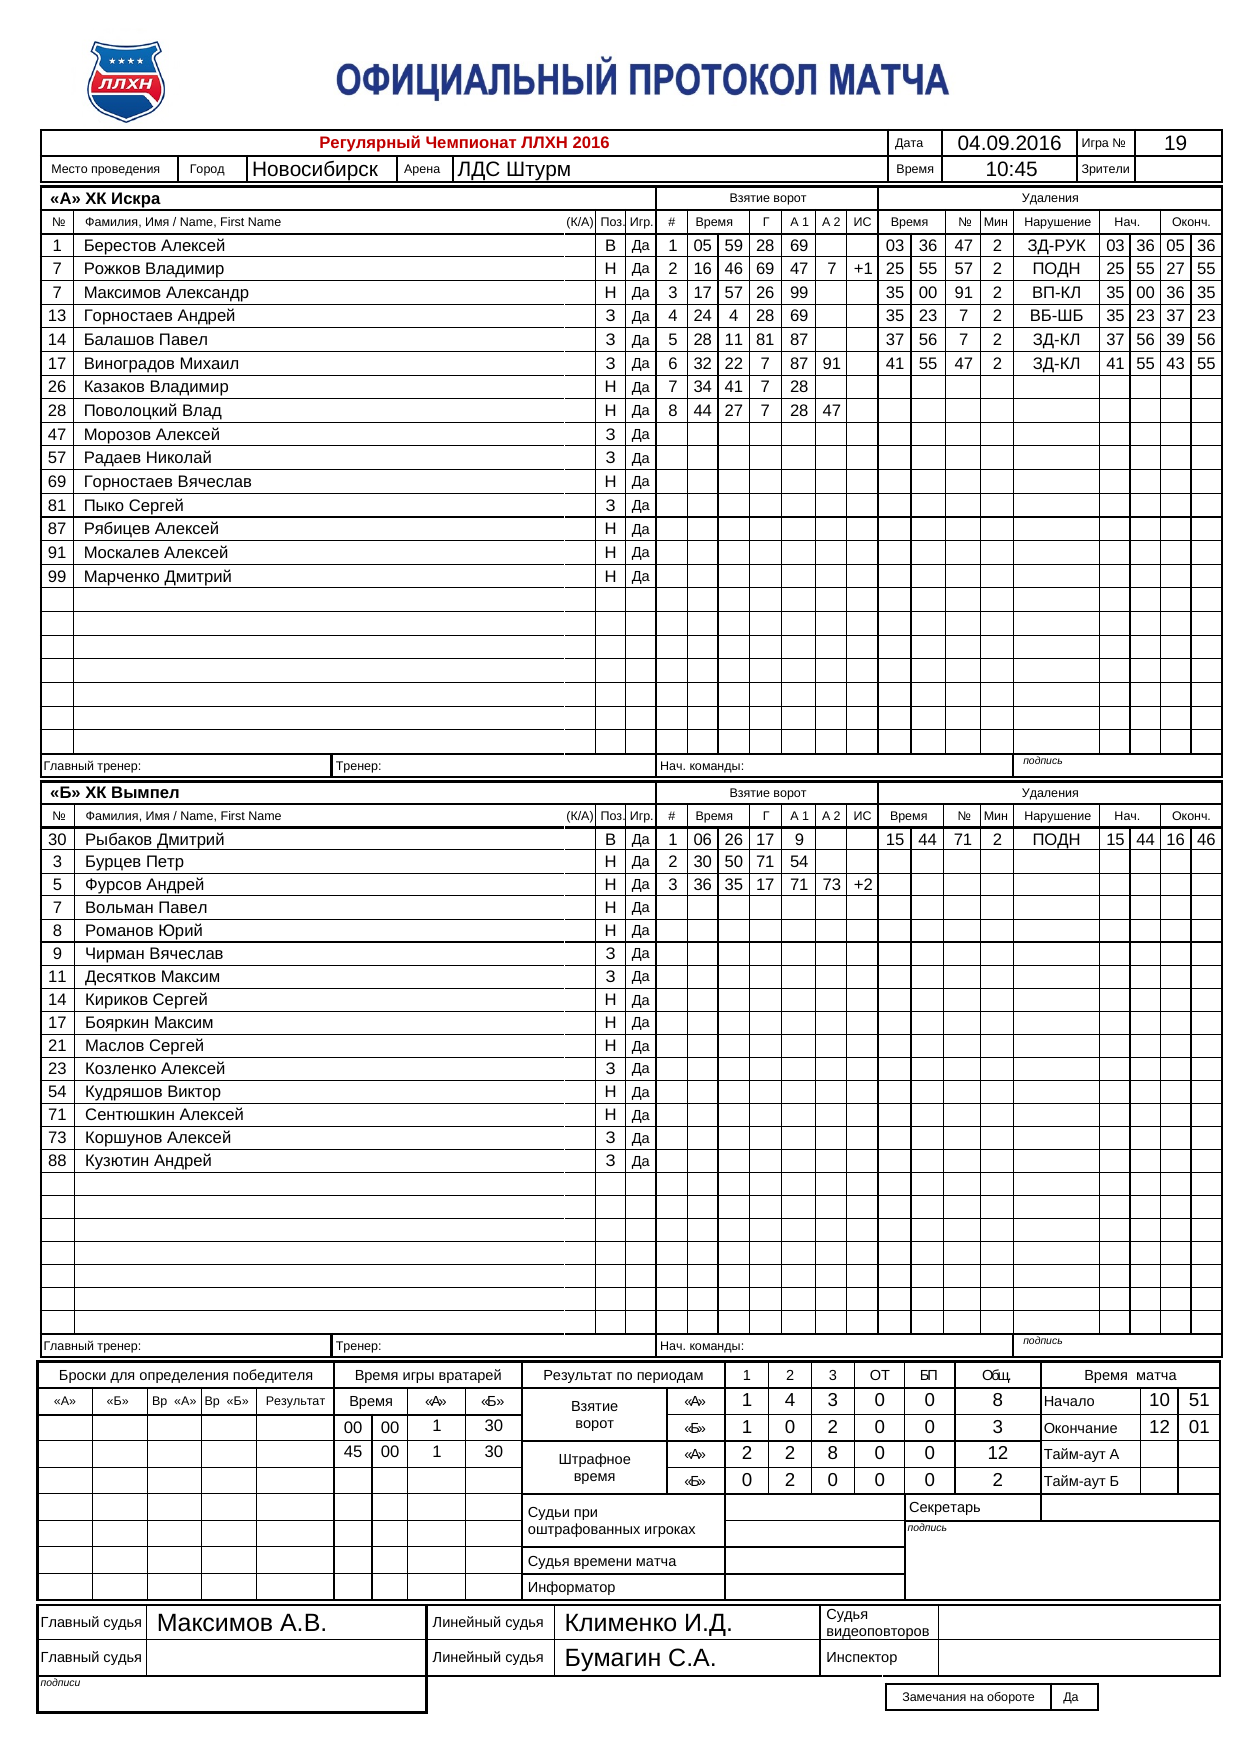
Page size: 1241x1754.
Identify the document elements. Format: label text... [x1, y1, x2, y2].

table_cell 55 [1192, 352, 1221, 374]
table_cell [1192, 1104, 1221, 1126]
table_cell Рыбаков Дмитрий [75, 829, 564, 849]
table_cell Чирман Вячеслав [75, 943, 564, 964]
table_cell [1192, 588, 1221, 611]
table_cell [1100, 683, 1129, 706]
table_cell [1014, 1035, 1099, 1057]
table_header Замечания на обороте [887, 1685, 1050, 1709]
table_cell [565, 328, 595, 351]
table_cell ПОДН [1014, 829, 1099, 849]
table_cell Поз. [596, 211, 625, 233]
table_cell [879, 1173, 910, 1195]
table_cell [1192, 1127, 1221, 1149]
table_cell [1192, 659, 1221, 682]
table_cell [726, 1495, 904, 1520]
table_cell Н [596, 376, 625, 398]
table_cell [408, 1468, 465, 1493]
table_cell 81 [42, 494, 73, 516]
table_cell Да [626, 989, 655, 1011]
table_cell [1161, 423, 1190, 445]
table_cell [719, 896, 749, 918]
table_cell [1161, 1265, 1190, 1287]
table_cell Время [335, 1389, 407, 1413]
table_cell [1161, 612, 1190, 634]
table_cell (К/А) [565, 805, 595, 826]
table_cell [912, 1058, 943, 1079]
table_cell [946, 494, 980, 516]
table_cell [719, 943, 749, 964]
table_cell 2 [956, 1468, 1040, 1493]
table_cell [879, 1081, 910, 1103]
table_cell [39, 1574, 92, 1599]
table_cell [1131, 1104, 1160, 1126]
table_cell [912, 376, 945, 398]
table_cell [596, 730, 625, 753]
table_cell 03 [1100, 235, 1129, 256]
table_cell Время [879, 211, 945, 233]
table_cell Да [626, 1012, 655, 1033]
table_cell [1192, 943, 1221, 964]
table_cell 21 [42, 1035, 74, 1057]
table_cell 25 [1100, 257, 1129, 280]
table_cell [1014, 1196, 1099, 1218]
table_cell Н [596, 920, 625, 941]
table_cell [981, 730, 1013, 753]
table_cell [719, 1081, 749, 1103]
table_cell # [657, 805, 687, 826]
table_cell [1161, 470, 1190, 493]
table_cell [657, 1104, 687, 1126]
table_cell [688, 494, 717, 516]
table_cell [816, 920, 846, 941]
table_cell [726, 1548, 904, 1573]
table_cell Н [596, 1035, 625, 1057]
table_cell Горностаев Андрей [74, 305, 564, 327]
table_cell [688, 1035, 717, 1057]
table_cell 17 [688, 281, 717, 303]
table_cell [1014, 920, 1099, 941]
table_cell [657, 588, 687, 611]
table_cell Бумагин С.А. [555, 1640, 819, 1675]
table_cell 14 [42, 989, 74, 1011]
table_cell [816, 636, 846, 658]
table_cell Зрители [1078, 157, 1134, 181]
table_cell [39, 1441, 92, 1467]
table_cell 0 [855, 1468, 904, 1493]
table_cell [565, 612, 595, 634]
table_cell [1192, 1288, 1221, 1310]
table_cell 69 [42, 470, 73, 493]
table_cell [879, 612, 910, 634]
table_cell 2 [769, 1468, 811, 1493]
table_cell [1161, 518, 1190, 540]
table_cell 28 [782, 376, 815, 398]
table_cell [944, 1058, 980, 1079]
table_cell [816, 235, 846, 256]
table_cell [1161, 1219, 1190, 1241]
table_cell [944, 1150, 980, 1172]
table_cell Мин [981, 805, 1013, 826]
table_cell [1179, 1468, 1219, 1493]
table_cell 9 [42, 943, 74, 964]
table_cell [719, 730, 749, 753]
table_cell З [596, 1150, 625, 1172]
table_cell [981, 966, 1013, 987]
table_cell [1131, 1288, 1160, 1310]
table_cell 15 [879, 829, 910, 849]
table_cell [1100, 565, 1129, 587]
table_cell Рябицев Алексей [74, 518, 564, 540]
table_cell 87 [42, 518, 73, 540]
table_cell [847, 281, 877, 303]
table_cell 73 [816, 874, 846, 895]
table_cell 54 [42, 1081, 74, 1103]
table_cell 91 [42, 541, 73, 564]
table_cell [626, 588, 655, 611]
table_cell 28 [42, 399, 73, 422]
table_cell [946, 707, 980, 729]
table_cell [1161, 1311, 1190, 1333]
table_cell [93, 1416, 147, 1440]
table_cell [565, 730, 595, 753]
table_cell [657, 683, 687, 706]
table_cell [944, 1196, 980, 1218]
table_cell [596, 1311, 625, 1333]
table_cell [912, 1311, 943, 1333]
table_cell [946, 612, 980, 634]
table_cell [879, 1058, 910, 1079]
table_cell [1161, 588, 1190, 611]
table_cell Кудряшов Виктор [75, 1081, 564, 1103]
table_cell 05 [1161, 235, 1190, 256]
table_cell [912, 896, 943, 918]
table_cell [1014, 1081, 1099, 1103]
table_cell [879, 399, 910, 422]
table_cell Н [596, 281, 625, 303]
table_cell [1192, 1035, 1221, 1057]
table_cell Да [626, 257, 655, 280]
table_cell [1161, 399, 1190, 422]
table_cell 23 [42, 1058, 74, 1079]
table_cell [688, 636, 717, 658]
table_cell ВП-КЛ [1014, 281, 1099, 303]
table_cell 1 [657, 235, 687, 256]
table_cell [657, 1219, 687, 1241]
table_cell Тренер: [333, 755, 655, 776]
table_cell 7 [946, 305, 980, 327]
table_cell [626, 1173, 655, 1195]
table_cell 28 [750, 235, 781, 256]
table_cell [688, 446, 717, 469]
table_cell [657, 1242, 687, 1264]
table_cell [657, 730, 687, 753]
table_cell Линейный судья [428, 1640, 554, 1675]
table_cell [596, 1265, 625, 1287]
table_cell 47 [816, 399, 846, 422]
table_cell [93, 1547, 147, 1573]
table_cell [816, 423, 846, 445]
table_cell 1 [408, 1416, 465, 1440]
table_cell 7 [42, 896, 74, 918]
table_cell [1131, 636, 1160, 658]
table_cell [719, 588, 749, 611]
table_cell [847, 328, 877, 351]
table_cell [782, 494, 815, 516]
table_cell [847, 1265, 877, 1287]
table_cell А 1 [782, 805, 815, 826]
table_header 19 [1136, 131, 1221, 155]
table_header 2 [769, 1363, 811, 1387]
table_cell З [596, 423, 625, 445]
table_cell [750, 1196, 781, 1218]
table_cell [1100, 989, 1129, 1011]
table_cell Н [596, 1104, 625, 1126]
table_cell Главный тренер: [42, 755, 330, 776]
table_cell [202, 1441, 256, 1467]
table_cell [657, 612, 687, 634]
table_cell [1192, 565, 1221, 587]
table_cell [782, 966, 815, 987]
table_cell [847, 829, 877, 849]
table_cell Да [626, 352, 655, 374]
table_cell Да [626, 565, 655, 587]
table_header Да [1052, 1685, 1097, 1709]
table_cell [1014, 1219, 1099, 1241]
table_cell подпись [906, 1522, 1219, 1599]
table_cell [466, 1574, 521, 1599]
table_cell Да [626, 518, 655, 540]
table_cell [202, 1574, 256, 1599]
table_cell [981, 683, 1013, 706]
table_cell [466, 1468, 521, 1493]
table_cell Тайм-аут А [1042, 1441, 1140, 1467]
table_cell [944, 1311, 980, 1333]
table_cell [657, 1196, 687, 1218]
table_cell [1131, 588, 1160, 611]
table_cell [688, 989, 717, 1011]
table_cell Берестов Алексей [74, 235, 564, 256]
table_cell 27 [1161, 257, 1190, 280]
table_cell [596, 1219, 625, 1241]
table_cell 1 [726, 1415, 768, 1440]
table_cell [750, 966, 781, 987]
table_cell [1192, 896, 1221, 918]
table_cell [912, 1127, 943, 1149]
table_cell [782, 1265, 815, 1287]
table_cell № [944, 805, 980, 826]
table_cell [565, 1150, 595, 1172]
table_cell [912, 989, 943, 1011]
table_cell [879, 989, 910, 1011]
table_cell З [596, 352, 625, 374]
table_cell [565, 235, 595, 256]
table_cell [847, 352, 877, 374]
table_cell [1131, 446, 1160, 469]
table_cell 2 [981, 305, 1013, 327]
table_cell [1014, 707, 1099, 729]
table_cell [847, 1012, 877, 1033]
table_cell [565, 1058, 595, 1079]
table_cell [657, 989, 687, 1011]
table_cell [1161, 943, 1190, 964]
table_cell 32 [688, 352, 717, 374]
table_cell [1192, 1196, 1221, 1218]
table_cell [782, 707, 815, 729]
table_cell Н [596, 989, 625, 1011]
table_cell 26 [719, 829, 749, 849]
table_cell 56 [912, 328, 945, 351]
table_cell [148, 1441, 201, 1467]
table_cell В [596, 829, 625, 849]
table_cell [750, 989, 781, 1011]
table_cell [944, 1173, 980, 1195]
table_cell [1192, 920, 1221, 941]
table_cell [750, 730, 781, 753]
table_cell [946, 636, 980, 658]
table_cell [879, 850, 910, 872]
table_cell 35 [879, 305, 910, 327]
table_cell [657, 920, 687, 941]
table_cell В [596, 235, 625, 256]
table_cell [879, 1242, 910, 1264]
table_cell [1100, 1219, 1129, 1241]
table_cell [93, 1494, 147, 1520]
table_cell [719, 707, 749, 729]
table_cell [74, 612, 564, 634]
table_cell 10 [1141, 1389, 1177, 1413]
table_cell [657, 494, 687, 516]
table_cell [981, 541, 1013, 564]
table_cell [688, 707, 717, 729]
table_cell [750, 659, 781, 682]
table_cell 37 [879, 328, 910, 351]
table_cell [1014, 423, 1099, 445]
table_cell [912, 423, 945, 445]
table_cell 3 [42, 850, 74, 872]
table_cell [816, 829, 846, 849]
table_header Регулярный Чемпионат ЛЛХН 2016 [42, 131, 887, 155]
table_cell [847, 1081, 877, 1103]
table_cell [946, 399, 980, 422]
table_cell [1192, 1150, 1221, 1172]
table_cell [981, 707, 1013, 729]
table_cell [42, 1173, 74, 1195]
table_cell [1100, 920, 1129, 941]
table_cell [981, 446, 1013, 469]
table_cell [626, 1311, 655, 1333]
table_cell [565, 494, 595, 516]
table_cell [1100, 518, 1129, 540]
table_header «Б» ХК Вымпел [42, 783, 655, 803]
table_cell [981, 423, 1013, 445]
table_cell # [657, 211, 687, 233]
table_cell [1100, 1104, 1129, 1126]
table_cell [688, 588, 717, 611]
table_cell [1161, 1127, 1190, 1149]
table_cell [944, 1012, 980, 1033]
table_cell [816, 1104, 846, 1126]
table_cell [879, 943, 910, 964]
table_cell [912, 636, 945, 658]
table_cell [1161, 1173, 1190, 1195]
table_cell [1192, 636, 1221, 658]
table_cell [1014, 1173, 1099, 1195]
table_cell З [596, 328, 625, 351]
table_cell 8 [657, 399, 687, 422]
table_cell 37 [1161, 305, 1190, 327]
table_cell [1100, 1058, 1129, 1079]
table_cell Максимов А.В. [147, 1606, 425, 1639]
table_cell [981, 659, 1013, 682]
table_cell [74, 683, 564, 706]
table_cell Да [626, 470, 655, 493]
table_cell [148, 1494, 201, 1520]
table_cell [912, 565, 945, 587]
table_cell [1014, 376, 1099, 398]
table_cell [75, 1265, 564, 1287]
table_cell [912, 541, 945, 564]
table_cell [565, 1288, 595, 1310]
table_cell [719, 1104, 749, 1126]
table_cell 7 [750, 352, 781, 374]
table_cell [1014, 541, 1099, 564]
table_cell 99 [42, 565, 73, 587]
table_cell [75, 1219, 564, 1241]
table_cell 8 [956, 1389, 1040, 1413]
table_cell [1014, 1265, 1099, 1287]
table_cell [565, 1196, 595, 1218]
table_header Удаления [879, 783, 1221, 803]
table_cell 41 [719, 376, 749, 398]
table_cell 55 [912, 352, 945, 374]
table_cell [719, 470, 749, 493]
table_cell 03 [879, 235, 910, 256]
table_cell Да [626, 541, 655, 564]
table_cell [74, 707, 564, 729]
table_cell 69 [782, 305, 815, 327]
table_cell [879, 376, 910, 398]
table_cell 36 [912, 235, 945, 256]
table_cell 1 [726, 1389, 768, 1413]
table_cell [688, 1265, 717, 1287]
table_cell [1161, 659, 1190, 682]
table_cell [565, 1035, 595, 1057]
table_cell [626, 659, 655, 682]
table_cell Окончание [1042, 1415, 1140, 1440]
table_cell 59 [719, 235, 749, 256]
table_cell Казаков Владимир [74, 376, 564, 398]
table_cell Нач. команды: [657, 755, 1012, 776]
table_cell [944, 1288, 980, 1310]
table_cell [879, 1196, 910, 1218]
table_cell [565, 683, 595, 706]
table_cell [750, 541, 781, 564]
table_cell Да [626, 1035, 655, 1057]
table_cell № [42, 805, 74, 826]
table_cell [408, 1574, 465, 1599]
table_cell З [596, 1127, 625, 1149]
table_cell [1014, 518, 1099, 540]
table_cell 51 [1179, 1389, 1219, 1413]
table_cell 57 [946, 257, 980, 280]
table_cell [912, 1012, 943, 1033]
table_cell 91 [816, 352, 846, 374]
table_cell [1192, 1265, 1221, 1287]
table_cell Вр «А» [148, 1389, 201, 1413]
table_cell [981, 989, 1013, 1011]
table_cell [1014, 989, 1099, 1011]
table_cell [946, 659, 980, 682]
table_cell 28 [782, 399, 815, 422]
table_cell [688, 1219, 717, 1241]
table_cell [912, 1150, 943, 1172]
table_cell [1014, 1104, 1099, 1126]
table_cell [912, 920, 943, 941]
table_cell [981, 1081, 1013, 1103]
table_cell [847, 423, 877, 445]
table_cell [565, 423, 595, 445]
table_cell [847, 518, 877, 540]
table_cell 45 [335, 1441, 371, 1467]
table_cell [626, 730, 655, 753]
table_cell [782, 1196, 815, 1218]
table_cell [879, 1288, 910, 1310]
table_cell [1192, 707, 1221, 729]
table_cell [147, 1640, 425, 1675]
table_cell Да [626, 850, 655, 872]
table_cell [1100, 850, 1129, 872]
table_cell [39, 1494, 92, 1520]
table_cell [335, 1521, 371, 1546]
table_cell [1131, 707, 1160, 729]
table_cell 2 [657, 850, 687, 872]
table_cell [565, 707, 595, 729]
table_cell [565, 470, 595, 493]
table_cell [1161, 446, 1190, 469]
table_cell [93, 1574, 147, 1599]
table_cell [1100, 966, 1129, 987]
table_cell [782, 1081, 815, 1103]
table_cell 47 [42, 423, 73, 445]
table_cell 30 [466, 1441, 521, 1467]
table_cell [1131, 565, 1160, 587]
table_cell [750, 494, 781, 516]
table_cell [883, 1677, 1220, 1681]
table_cell [816, 730, 846, 753]
table_cell [565, 874, 595, 895]
table_cell [626, 1288, 655, 1310]
table_cell Да [626, 235, 655, 256]
table_cell [939, 1606, 1219, 1639]
table_cell [688, 423, 717, 445]
table_cell [912, 1219, 943, 1241]
table_cell [816, 1058, 846, 1079]
table_cell [202, 1468, 256, 1493]
table_cell ИС [847, 805, 877, 826]
table_cell [719, 1288, 749, 1310]
table_cell [1131, 730, 1160, 753]
table_cell Время [889, 157, 941, 181]
table_cell 05 [688, 235, 717, 256]
table_cell [626, 1219, 655, 1241]
table_cell [981, 1173, 1013, 1195]
table_cell [719, 683, 749, 706]
table_cell [1131, 1127, 1160, 1149]
table_cell [981, 920, 1013, 941]
table_cell [565, 257, 595, 280]
table_cell [688, 659, 717, 682]
table_cell Фурсов Андрей [75, 874, 564, 895]
table_cell [944, 966, 980, 987]
table_cell [912, 1035, 943, 1057]
table_cell [912, 1081, 943, 1103]
table_cell [1192, 518, 1221, 540]
table_cell [981, 1150, 1013, 1172]
table_header Дата [889, 131, 941, 155]
table_cell 13 [42, 305, 73, 327]
table_cell [1100, 612, 1129, 634]
table_cell Г [750, 805, 781, 826]
table_cell 71 [944, 829, 980, 849]
table_cell [688, 1196, 717, 1218]
table_cell [688, 683, 717, 706]
table_cell [1161, 636, 1190, 658]
table_cell 00 [335, 1416, 371, 1440]
table_cell [946, 470, 980, 493]
table_cell З [596, 966, 625, 987]
table_cell [335, 1468, 371, 1493]
table_cell [1192, 1081, 1221, 1103]
table_cell [816, 1242, 846, 1264]
table_cell [750, 1127, 781, 1149]
table_cell [565, 446, 595, 469]
table_cell [1192, 874, 1221, 895]
table_cell [202, 1494, 256, 1520]
table_cell [981, 470, 1013, 493]
table_cell [1136, 157, 1221, 181]
table_cell [565, 541, 595, 564]
table_cell [782, 730, 815, 753]
table_cell Фамилия, Имя / Name, First Name [74, 211, 565, 233]
table_cell [981, 1265, 1013, 1287]
table_cell [847, 446, 877, 469]
table_cell 34 [688, 376, 717, 398]
table_cell [1014, 588, 1099, 611]
table_cell [879, 707, 910, 729]
table_cell [75, 1173, 564, 1195]
table_cell [688, 612, 717, 634]
table_cell 2 [657, 257, 687, 280]
table_cell 50 [719, 850, 749, 872]
table_cell [879, 1311, 910, 1333]
table_cell Взятие ворот [523, 1389, 666, 1440]
table_header БП [905, 1363, 954, 1387]
table_cell [912, 683, 945, 706]
table_cell [1161, 920, 1190, 941]
table_cell [565, 376, 595, 398]
table_cell З [596, 446, 625, 469]
table_cell 0 [905, 1415, 954, 1440]
table_cell [719, 966, 749, 987]
table_cell 12 [956, 1442, 1040, 1467]
table_header Взятие ворот [657, 188, 877, 209]
table_cell [847, 920, 877, 941]
table_cell Нач. [1100, 211, 1160, 233]
table_cell [1100, 1012, 1129, 1033]
table_cell 47 [946, 352, 980, 374]
table_cell 2 [981, 352, 1013, 374]
table_cell [373, 1547, 407, 1573]
table_cell [1131, 850, 1160, 872]
table_cell [847, 1035, 877, 1057]
table_cell Арена [398, 157, 452, 181]
table_cell [847, 565, 877, 587]
table_cell [1131, 1081, 1160, 1103]
table_cell 36 [1161, 281, 1190, 303]
table_cell [565, 1012, 595, 1033]
table_cell [782, 1058, 815, 1079]
table_cell [1161, 1058, 1190, 1079]
table_cell [1192, 446, 1221, 469]
table_cell Коршунов Алексей [75, 1127, 564, 1149]
table_cell [257, 1521, 333, 1546]
table_cell [912, 966, 943, 987]
table_cell [335, 1547, 371, 1573]
table_cell [816, 896, 846, 918]
table_cell Н [596, 1012, 625, 1033]
table_cell [719, 1035, 749, 1057]
table_cell [1192, 470, 1221, 493]
table_cell [1161, 565, 1190, 587]
table_cell [657, 1081, 687, 1103]
table_cell 3 [657, 281, 687, 303]
table_cell «Б» [668, 1468, 724, 1493]
table_cell [719, 1150, 749, 1172]
table_cell [782, 612, 815, 634]
table_cell 00 [373, 1441, 407, 1467]
table_cell Судьи при оштрафованных игроках [523, 1495, 724, 1546]
table_cell [148, 1416, 201, 1440]
table_cell 14 [42, 328, 73, 351]
table_cell [912, 1196, 943, 1218]
table_cell Оконч. [1161, 805, 1221, 826]
table_cell [847, 588, 877, 611]
table_cell [1161, 1150, 1190, 1172]
table_cell [565, 920, 595, 941]
table_cell 88 [42, 1150, 74, 1172]
table_cell [944, 989, 980, 1011]
table_cell [782, 565, 815, 587]
table_cell 55 [1131, 257, 1160, 280]
table_cell [373, 1468, 407, 1493]
table_cell [816, 1288, 846, 1310]
table_cell [657, 518, 687, 540]
table_cell [626, 1265, 655, 1287]
table_cell [74, 588, 564, 611]
table_header «А» ХК Искра [42, 188, 655, 209]
table_cell Время [879, 805, 943, 826]
table_cell 30 [42, 829, 74, 849]
table_cell Да [626, 943, 655, 964]
table_cell [726, 1575, 904, 1599]
table_cell [912, 588, 945, 611]
table_cell Оконч. [1161, 211, 1221, 233]
table_cell 99 [782, 281, 815, 303]
table_cell Н [596, 470, 625, 493]
table_cell [912, 850, 943, 872]
table_cell [750, 1150, 781, 1172]
table_cell [1192, 494, 1221, 516]
table_cell 5 [42, 874, 74, 895]
table_cell 0 [855, 1442, 904, 1467]
table_cell Бояркин Максим [75, 1012, 564, 1033]
table_cell 4 [769, 1389, 811, 1413]
table_cell Штрафное время [523, 1442, 666, 1493]
table_cell [257, 1468, 333, 1493]
table_cell [596, 1288, 625, 1310]
table_cell [847, 1058, 877, 1079]
table_cell 7 [816, 257, 846, 280]
table_cell [408, 1547, 465, 1573]
table_cell [1131, 920, 1160, 941]
table_cell [1100, 659, 1129, 682]
table_cell Виноградов Михаил [74, 352, 564, 374]
table_cell [1161, 874, 1190, 895]
table_cell [408, 1494, 465, 1520]
table_cell [257, 1547, 333, 1573]
table_cell Да [626, 966, 655, 987]
table_cell +2 [847, 874, 877, 895]
table_cell [816, 659, 846, 682]
table_cell [688, 541, 717, 564]
table_cell [1014, 943, 1099, 964]
table_cell 69 [750, 257, 781, 280]
table_cell [373, 1494, 407, 1520]
table_cell [750, 943, 781, 964]
table_cell Н [596, 896, 625, 918]
table_cell 25 [879, 257, 910, 280]
table_cell [944, 1127, 980, 1149]
table_cell Тренер: [333, 1335, 655, 1356]
table_cell «А» [668, 1442, 724, 1467]
table_cell [257, 1574, 333, 1599]
table_cell Мин [981, 211, 1013, 233]
table_cell подпись [1014, 1335, 1221, 1356]
picture [5, 28, 1179, 129]
table_cell 71 [782, 874, 815, 895]
table_cell [944, 850, 980, 872]
table_cell [944, 1104, 980, 1126]
table_cell [750, 1104, 781, 1126]
table_cell [373, 1574, 407, 1599]
table_cell [42, 730, 73, 753]
table_cell [847, 541, 877, 564]
table_cell [688, 1173, 717, 1195]
table_header Результат по периодам [523, 1363, 724, 1387]
table_cell Время [688, 805, 749, 826]
table_cell [565, 588, 595, 611]
table_cell ПОДН [1014, 257, 1099, 280]
table_cell [1014, 1058, 1099, 1079]
table_cell [750, 1058, 781, 1079]
table_cell [750, 683, 781, 706]
table_cell [1131, 1173, 1160, 1195]
table_cell 26 [42, 376, 73, 398]
table_cell [657, 966, 687, 987]
table_cell Н [596, 874, 625, 895]
table_cell [565, 1104, 595, 1126]
table_cell [1100, 1173, 1129, 1195]
table_cell ВБ-ШБ [1014, 305, 1099, 327]
table_cell [688, 1058, 717, 1079]
table_cell [816, 1012, 846, 1033]
table_cell 10:45 [943, 157, 1076, 181]
table_cell [565, 943, 595, 964]
table_cell Радаев Николай [74, 446, 564, 469]
table_cell 2 [769, 1442, 811, 1467]
table_cell [657, 1288, 687, 1310]
table_cell [719, 1219, 749, 1241]
table_cell [750, 1219, 781, 1241]
table_cell 6 [657, 352, 687, 374]
table_cell [879, 1012, 910, 1033]
table_cell [816, 518, 846, 540]
table_cell Вольман Павел [75, 896, 564, 918]
table_cell [944, 1219, 980, 1241]
table_cell [42, 612, 73, 634]
table_cell [1192, 730, 1221, 753]
table_cell [466, 1521, 521, 1546]
table_header Общ. [956, 1363, 1040, 1387]
table_cell [847, 1173, 877, 1195]
table_cell [1014, 494, 1099, 516]
table_cell 11 [719, 328, 749, 351]
table_cell [1131, 1058, 1160, 1079]
table_cell подписи [39, 1677, 425, 1711]
table_cell [1131, 1219, 1160, 1241]
table_cell 4 [657, 305, 687, 327]
table_cell [1131, 874, 1160, 895]
table_cell «А» [39, 1389, 92, 1413]
table_cell [782, 1219, 815, 1241]
table_cell [816, 565, 846, 587]
table_cell 57 [719, 281, 749, 303]
table_cell [75, 1311, 564, 1333]
table_cell [981, 874, 1013, 895]
table_cell [847, 707, 877, 729]
table_header 1 [726, 1363, 768, 1387]
table_cell [912, 707, 945, 729]
table_cell [565, 1127, 595, 1149]
table_cell 26 [750, 281, 781, 303]
table_cell [466, 1494, 521, 1520]
table_cell 12 [1141, 1415, 1177, 1440]
table_cell [816, 541, 846, 564]
table_cell [565, 399, 595, 422]
table_cell [981, 376, 1013, 398]
table_cell [847, 235, 877, 256]
table_cell (К/А) [565, 211, 595, 233]
table_cell 16 [1161, 829, 1190, 849]
table_cell [1100, 470, 1129, 493]
table_cell [719, 1196, 749, 1218]
table_cell 1 [657, 829, 687, 849]
table_cell [596, 1196, 625, 1218]
table_cell [1014, 896, 1099, 918]
table_cell [688, 943, 717, 964]
table_cell [565, 966, 595, 987]
table_cell Да [626, 1127, 655, 1149]
table_cell [879, 446, 910, 469]
table_cell [565, 850, 595, 872]
table_cell [816, 707, 846, 729]
table_cell Нарушение [1014, 805, 1099, 826]
table_cell Нарушение [1014, 211, 1099, 233]
table_cell [75, 1196, 564, 1218]
table_cell 22 [719, 352, 749, 374]
table_cell [816, 281, 846, 303]
table_cell [782, 636, 815, 658]
table_cell [688, 920, 717, 941]
table_cell Тайм-аут Б [1042, 1468, 1140, 1493]
table_cell [782, 1012, 815, 1033]
table_cell [1014, 612, 1099, 634]
table_cell 2 [812, 1415, 854, 1440]
table_cell [1100, 446, 1129, 469]
table_cell [565, 305, 595, 327]
table_cell [816, 1150, 846, 1172]
table_cell [782, 1311, 815, 1333]
table_cell [782, 1150, 815, 1172]
table_cell [719, 636, 749, 658]
table_cell [879, 1127, 910, 1149]
table_cell [981, 1127, 1013, 1149]
table_cell [688, 730, 717, 753]
table_cell Да [626, 920, 655, 941]
table_cell [879, 966, 910, 987]
table_cell [847, 376, 877, 398]
table_cell [750, 1265, 781, 1287]
table_cell [1131, 943, 1160, 964]
table_cell [1131, 470, 1160, 493]
table_cell [657, 541, 687, 564]
table_cell Начало [1042, 1389, 1140, 1413]
table_cell Балашов Павел [74, 328, 564, 351]
table_header ОТ [855, 1363, 904, 1387]
table_cell [782, 989, 815, 1011]
table_cell 15 [1100, 829, 1129, 849]
table_cell [847, 683, 877, 706]
table_cell [1014, 850, 1099, 872]
table_cell Да [626, 896, 655, 918]
table_cell [688, 1288, 717, 1310]
table_cell 23 [1192, 305, 1221, 327]
table_cell [912, 446, 945, 469]
table_cell З [596, 494, 625, 516]
table_cell [39, 1468, 92, 1493]
table_cell [1131, 612, 1160, 634]
table_cell [42, 1219, 74, 1241]
table_cell [1100, 707, 1129, 729]
table_cell «Б» [93, 1389, 147, 1413]
table_cell [42, 1242, 74, 1264]
table_cell [1161, 1012, 1190, 1033]
table_cell Новосибирск [248, 157, 396, 181]
table_cell 41 [1100, 352, 1129, 374]
table_cell [657, 1012, 687, 1033]
table_cell [1014, 1150, 1099, 1172]
table_cell [782, 423, 815, 445]
table_cell [1161, 896, 1190, 918]
table_cell [750, 1035, 781, 1057]
table_cell [782, 541, 815, 564]
table_cell 24 [688, 305, 717, 327]
table_cell 57 [42, 446, 73, 469]
table_cell 3 [657, 874, 687, 895]
table_cell [1161, 1104, 1190, 1126]
table_cell [42, 707, 73, 729]
table_cell [847, 966, 877, 987]
table_cell [1131, 494, 1160, 516]
table_cell [688, 518, 717, 540]
table_cell Да [626, 1058, 655, 1079]
table_cell [847, 659, 877, 682]
table_cell [1161, 850, 1190, 872]
table_cell Н [596, 850, 625, 872]
table_cell [944, 1265, 980, 1287]
table_cell [1131, 1311, 1160, 1333]
table_cell 9 [782, 829, 815, 849]
table_cell [816, 1081, 846, 1103]
table_cell [1014, 1242, 1099, 1264]
table_cell Да [626, 1150, 655, 1172]
table_cell [1192, 612, 1221, 634]
table_cell [879, 874, 910, 895]
table_cell [1100, 1127, 1129, 1149]
table_cell [847, 1242, 877, 1264]
table_cell [657, 636, 687, 658]
table_cell [847, 1104, 877, 1126]
table_cell [981, 1104, 1013, 1126]
table_cell [74, 659, 564, 682]
table_cell Н [596, 399, 625, 422]
table_cell Главный судья [39, 1640, 146, 1675]
table_cell «А» [408, 1389, 465, 1413]
table_cell 17 [42, 1012, 74, 1033]
table_cell [626, 612, 655, 634]
table_cell Да [626, 281, 655, 303]
table_cell [879, 588, 910, 611]
table_cell 71 [42, 1104, 74, 1126]
table_cell [944, 1081, 980, 1103]
table_cell [847, 850, 877, 872]
table_cell [847, 1311, 877, 1333]
table_cell 47 [782, 257, 815, 280]
table_cell [565, 659, 595, 682]
table_cell [782, 446, 815, 469]
table_cell [912, 518, 945, 540]
table_cell [981, 1242, 1013, 1264]
table_cell 3 [812, 1389, 854, 1413]
table_cell [719, 1058, 749, 1079]
table_cell Фамилия, Имя / Name, First Name [75, 805, 565, 826]
table_cell [719, 989, 749, 1011]
table_cell 00 [1131, 281, 1160, 303]
table_cell 55 [1131, 352, 1160, 374]
table_cell Н [596, 518, 625, 540]
table_cell [42, 1288, 74, 1310]
table_cell 7 [750, 376, 781, 398]
table_cell 1 [42, 235, 73, 256]
table_cell [1179, 1441, 1219, 1467]
table_cell [719, 565, 749, 587]
table_cell Нач. [1100, 805, 1160, 826]
table_cell [1161, 376, 1190, 398]
table_cell [782, 1173, 815, 1195]
table_cell [75, 1288, 564, 1310]
table_cell [1014, 1127, 1099, 1149]
table_cell [946, 730, 980, 753]
table_cell [1161, 707, 1190, 729]
table_cell [782, 943, 815, 964]
table_cell [1100, 376, 1129, 398]
table_cell [816, 1265, 846, 1287]
table_cell [1014, 659, 1099, 682]
table_cell Г [750, 211, 781, 233]
table_cell [626, 1196, 655, 1218]
table_cell [847, 1196, 877, 1218]
table_cell [1131, 518, 1160, 540]
table_cell ИС [847, 211, 877, 233]
table_cell [719, 920, 749, 941]
table_cell 3 [956, 1415, 1040, 1440]
table_cell [1192, 1242, 1221, 1264]
table_cell [719, 518, 749, 540]
table_cell «А» [668, 1389, 724, 1413]
table_cell Да [626, 829, 655, 849]
table_cell [565, 1219, 595, 1241]
table_cell Судья видеоповторов [821, 1606, 938, 1639]
table_cell [719, 1265, 749, 1287]
table_cell 06 [688, 829, 717, 849]
table_cell [1100, 423, 1129, 445]
table_cell Да [626, 1104, 655, 1126]
table_cell Н [596, 257, 625, 280]
table_cell А 2 [816, 805, 846, 826]
table_cell [750, 1242, 781, 1264]
table_cell Романов Юрий [75, 920, 564, 941]
table_cell [148, 1574, 201, 1599]
table_cell [1100, 1288, 1129, 1310]
table_cell Кириков Сергей [75, 989, 564, 1011]
table_cell [750, 423, 781, 445]
table_cell [782, 470, 815, 493]
table_cell 44 [1131, 829, 1160, 849]
table_cell [981, 494, 1013, 516]
table_cell Да [626, 1081, 655, 1103]
table_cell 0 [905, 1468, 954, 1493]
table_cell [750, 896, 781, 918]
table_cell [1014, 1288, 1099, 1310]
table_cell [1192, 1219, 1221, 1241]
table_cell [847, 470, 877, 493]
table_cell 28 [750, 305, 781, 327]
table_cell 39 [1161, 328, 1190, 351]
table_cell [335, 1494, 371, 1520]
table_cell [847, 896, 877, 918]
table_cell [847, 989, 877, 1011]
table_cell [1100, 1265, 1129, 1287]
table_cell [565, 896, 595, 918]
table_cell [596, 612, 625, 634]
table_cell [1192, 423, 1221, 445]
table_cell З [596, 943, 625, 964]
table_cell [257, 1441, 333, 1467]
table_cell [750, 636, 781, 658]
table_cell [565, 1081, 595, 1103]
table_cell [1014, 1311, 1099, 1333]
table_cell [816, 1035, 846, 1057]
table_cell [42, 1311, 74, 1333]
table_cell [1161, 1288, 1190, 1310]
table_cell 23 [1131, 305, 1160, 327]
table_cell 01 [1179, 1415, 1219, 1440]
table_cell [1131, 896, 1160, 918]
table_cell [688, 1127, 717, 1149]
table_cell [912, 1104, 943, 1126]
table_cell № [42, 211, 73, 233]
table_cell [816, 1173, 846, 1195]
table_cell [847, 636, 877, 658]
table_cell Игр. [626, 805, 655, 826]
table_cell Да [626, 328, 655, 351]
table_cell Судья времени матча [523, 1548, 724, 1573]
table_cell [816, 376, 846, 398]
table_cell Главный тренер: [42, 1335, 330, 1356]
table_cell Морозов Алексей [74, 423, 564, 445]
table_cell [1131, 966, 1160, 987]
table_cell [816, 612, 846, 634]
table_cell [816, 588, 846, 611]
table_cell [1141, 1441, 1177, 1467]
table_cell [879, 730, 910, 753]
table_cell [657, 1035, 687, 1057]
table_cell Москалев Алексей [74, 541, 564, 564]
table_cell [816, 328, 846, 351]
table_cell Город [179, 157, 246, 181]
table_cell [1141, 1468, 1177, 1493]
table_cell [688, 1242, 717, 1264]
table_cell [944, 896, 980, 918]
table_cell 0 [855, 1415, 904, 1440]
table_cell [981, 1035, 1013, 1057]
table_cell [1161, 966, 1190, 987]
table_cell [1100, 896, 1129, 918]
table_cell Информатор [523, 1575, 724, 1599]
table_cell [816, 470, 846, 493]
table_cell 7 [42, 257, 73, 280]
table_cell Н [596, 541, 625, 564]
table_cell Место проведения [42, 157, 177, 181]
table_cell Пыко Сергей [74, 494, 564, 516]
table_cell [1161, 989, 1190, 1011]
table_cell [782, 683, 815, 706]
table_cell [596, 1242, 625, 1264]
table_cell [1192, 1311, 1221, 1333]
table_cell [1100, 1196, 1129, 1218]
table_cell [657, 1150, 687, 1172]
table_cell 0 [855, 1389, 904, 1413]
table_header Удаления [879, 188, 1221, 209]
table_cell [782, 1104, 815, 1126]
table_cell [719, 1127, 749, 1149]
table_cell 28 [688, 328, 717, 351]
table_cell [879, 683, 910, 706]
table_cell [879, 896, 910, 918]
table_cell [912, 659, 945, 682]
table_cell [912, 470, 945, 493]
table_cell [946, 423, 980, 445]
table_cell [42, 1196, 74, 1218]
table_cell [657, 1311, 687, 1333]
table_cell [1131, 399, 1160, 422]
table_cell [596, 1173, 625, 1195]
table_cell ЗД-РУК [1014, 235, 1099, 256]
table_cell [1100, 636, 1129, 658]
table_cell [782, 1242, 815, 1264]
table_cell Марченко Дмитрий [74, 565, 564, 587]
table_cell [1100, 874, 1129, 895]
table_cell [1100, 1150, 1129, 1172]
table_cell 37 [1100, 328, 1129, 351]
table_cell [1192, 989, 1221, 1011]
table_cell [596, 588, 625, 611]
table_cell Максимов Александр [74, 281, 564, 303]
table_cell [750, 1288, 781, 1310]
table_cell [1131, 376, 1160, 398]
table_cell [847, 494, 877, 516]
table_cell 55 [912, 257, 945, 280]
table_cell [1131, 1012, 1160, 1033]
table_cell [42, 659, 73, 682]
table_cell [657, 1127, 687, 1149]
table_cell [816, 1219, 846, 1241]
table_cell Нач. команды: [657, 1335, 1012, 1356]
table_cell [750, 518, 781, 540]
table_cell [565, 829, 595, 849]
table_cell [688, 896, 717, 918]
table_cell [981, 1219, 1013, 1241]
table_cell [912, 1265, 943, 1287]
table_cell Бурцев Петр [75, 850, 564, 872]
table_cell [816, 1127, 846, 1149]
table_cell 17 [42, 352, 73, 374]
table_cell 17 [750, 874, 781, 895]
table_cell Да [626, 446, 655, 469]
table_cell [719, 1012, 749, 1033]
table_cell [1192, 541, 1221, 564]
table_cell [816, 989, 846, 1011]
table_cell З [596, 305, 625, 327]
table_cell [202, 1416, 256, 1440]
table_cell [816, 1311, 846, 1333]
table_cell [657, 659, 687, 682]
table_cell [981, 1012, 1013, 1033]
table_cell [981, 518, 1013, 540]
table_cell [1161, 1081, 1190, 1103]
table_cell [944, 1242, 980, 1264]
table_cell [1161, 494, 1190, 516]
table_cell [750, 1173, 781, 1195]
table_cell 41 [879, 352, 910, 374]
table_cell [657, 707, 687, 729]
table_cell Поволоцкий Влад [74, 399, 564, 422]
table_cell [657, 1173, 687, 1195]
table_cell [719, 1242, 749, 1264]
table_cell [981, 850, 1013, 872]
table_cell Инспектор [821, 1640, 938, 1675]
table_cell [596, 659, 625, 682]
table_cell [688, 966, 717, 987]
table_cell [816, 305, 846, 327]
table_cell [688, 470, 717, 493]
table_header 04.09.2016 [943, 131, 1076, 155]
table_cell [879, 1104, 910, 1126]
table_cell 4 [719, 305, 749, 327]
table_cell 55 [1192, 257, 1221, 280]
table_cell 30 [688, 850, 717, 872]
table_cell [946, 588, 980, 611]
table_cell [847, 305, 877, 327]
table_cell ЗД-КЛ [1014, 352, 1099, 374]
table_cell [750, 446, 781, 469]
table_cell [1014, 636, 1099, 658]
table_cell [1014, 683, 1099, 706]
table_cell [750, 612, 781, 634]
table_cell [726, 1521, 904, 1546]
table_cell [782, 659, 815, 682]
table_cell [879, 494, 910, 516]
table_cell [719, 494, 749, 516]
table_cell 44 [912, 829, 943, 849]
table_cell [847, 399, 877, 422]
table_cell [1131, 1196, 1160, 1218]
table_cell Линейный судья [428, 1606, 554, 1639]
table_cell [944, 1035, 980, 1057]
table_cell 91 [946, 281, 980, 303]
table_cell [565, 1311, 595, 1333]
table_cell [1131, 683, 1160, 706]
table_cell [93, 1521, 147, 1546]
table_cell [1161, 1196, 1190, 1218]
table_cell [626, 707, 655, 729]
table_cell [626, 636, 655, 658]
table_cell [75, 1242, 564, 1264]
table_cell [782, 588, 815, 611]
table_cell [596, 683, 625, 706]
table_cell [1014, 730, 1099, 753]
table_cell [946, 565, 980, 587]
table_cell [688, 1081, 717, 1103]
table_cell [148, 1547, 201, 1573]
table_cell [93, 1468, 147, 1493]
table_cell [1161, 730, 1190, 753]
table_cell 43 [1161, 352, 1190, 374]
table_cell [74, 636, 564, 658]
table_cell Горностаев Вячеслав [74, 470, 564, 493]
table_cell [879, 565, 910, 587]
table_cell Маслов Сергей [75, 1035, 564, 1057]
table_cell 27 [719, 399, 749, 422]
table_cell [1131, 423, 1160, 445]
table_cell Кузютин Андрей [75, 1150, 564, 1172]
table_cell [39, 1547, 92, 1573]
table_cell [946, 518, 980, 540]
table_header Игра № [1078, 131, 1134, 155]
table_cell [879, 518, 910, 540]
table_cell [1192, 399, 1221, 422]
table_cell [750, 1012, 781, 1033]
table_cell Клименко И.Д. [555, 1606, 819, 1639]
table_cell [257, 1416, 333, 1440]
table_cell [816, 1196, 846, 1218]
table_cell [879, 636, 910, 658]
table_cell [719, 659, 749, 682]
table_cell 36 [1131, 235, 1160, 256]
table_cell Десятков Максим [75, 966, 564, 987]
table_cell Да [626, 494, 655, 516]
table_cell [42, 588, 73, 611]
table_cell Н [596, 565, 625, 587]
table_cell [93, 1441, 147, 1467]
table_cell [565, 1265, 595, 1287]
table_header Время матча [1042, 1363, 1219, 1387]
table_cell [1131, 1035, 1160, 1057]
table_cell 35 [1100, 281, 1129, 303]
table_cell [981, 588, 1013, 611]
table_cell [42, 1265, 74, 1287]
table_cell 0 [726, 1468, 768, 1493]
table_cell [981, 1288, 1013, 1310]
table_cell [1014, 874, 1099, 895]
table_cell 2 [981, 281, 1013, 303]
table_cell 0 [905, 1442, 954, 1467]
table_cell [981, 1311, 1013, 1333]
table_cell [1100, 541, 1129, 564]
table_cell 8 [812, 1442, 854, 1467]
table_cell [1100, 1035, 1129, 1057]
table_cell [750, 565, 781, 587]
table_cell [657, 1265, 687, 1287]
table_cell [946, 683, 980, 706]
table_cell [1014, 399, 1099, 422]
table_cell 56 [1192, 328, 1221, 351]
table_cell [688, 565, 717, 587]
table_cell 56 [1131, 328, 1160, 351]
table_cell [719, 1173, 749, 1195]
table_cell 36 [688, 874, 717, 895]
table_cell [565, 636, 595, 658]
table_cell Да [626, 376, 655, 398]
table_cell 17 [750, 829, 781, 849]
table_cell [1099, 1682, 1220, 1711]
table_cell [879, 1035, 910, 1057]
table_header 3 [812, 1363, 854, 1387]
table_cell +1 [847, 257, 877, 280]
table_cell [1161, 541, 1190, 564]
table_cell [1100, 399, 1129, 422]
table_cell 16 [688, 257, 717, 280]
table_cell [657, 565, 687, 587]
table_cell [1192, 683, 1221, 706]
table_cell [782, 1035, 815, 1057]
table_cell [912, 874, 943, 895]
table_cell [912, 943, 943, 964]
table_cell [257, 1494, 333, 1520]
table_cell [565, 1173, 595, 1195]
table_cell 87 [782, 352, 815, 374]
table_cell 2 [726, 1442, 768, 1467]
table_cell [74, 730, 564, 753]
table_cell «Б» [668, 1415, 724, 1440]
table_cell [148, 1521, 201, 1546]
table_cell [1014, 565, 1099, 587]
table_cell [373, 1521, 407, 1546]
table_cell [847, 1219, 877, 1241]
table_cell 46 [1192, 829, 1221, 849]
table_cell [565, 989, 595, 1011]
table_cell [981, 612, 1013, 634]
table_cell [565, 281, 595, 303]
table_cell [879, 423, 910, 445]
table_cell Н [596, 1081, 625, 1103]
table_cell [657, 896, 687, 918]
table_cell 2 [981, 328, 1013, 351]
table_cell [565, 352, 595, 374]
table_cell [816, 683, 846, 706]
table_cell [782, 1127, 815, 1149]
table_cell 23 [912, 305, 945, 327]
table_cell [657, 470, 687, 493]
table_cell 35 [879, 281, 910, 303]
table_cell Рожков Владимир [74, 257, 564, 280]
table_cell [688, 1311, 717, 1333]
table_cell [39, 1416, 92, 1440]
table_cell [750, 588, 781, 611]
table_cell 2 [981, 829, 1013, 849]
table_cell А 2 [816, 211, 846, 233]
table_cell [335, 1574, 371, 1599]
table_cell [847, 1150, 877, 1172]
table_cell [1131, 1265, 1160, 1287]
table_cell [1131, 541, 1160, 564]
table_cell [782, 1288, 815, 1310]
table_cell [981, 943, 1013, 964]
table_cell 7 [657, 376, 687, 398]
table_cell 1 [408, 1441, 465, 1467]
table_cell [816, 494, 846, 516]
table_cell [750, 1081, 781, 1103]
table_cell 44 [688, 399, 717, 422]
table_cell [816, 850, 846, 872]
table_cell [912, 1242, 943, 1264]
table_cell [847, 730, 877, 753]
table_cell Вр «Б» [202, 1389, 256, 1413]
table_cell [782, 518, 815, 540]
table_cell [981, 1058, 1013, 1079]
table_cell [565, 565, 595, 587]
table_cell [1192, 850, 1221, 872]
table_cell [1100, 1242, 1129, 1264]
table_cell [719, 423, 749, 445]
table_cell [912, 1288, 943, 1310]
table_cell [688, 1104, 717, 1126]
table_cell [719, 446, 749, 469]
table_cell [1100, 1081, 1129, 1103]
table_cell [879, 1219, 910, 1241]
table_cell [626, 1242, 655, 1264]
table_cell [1100, 730, 1129, 753]
table_cell [1192, 1012, 1221, 1033]
table_cell Козленко Алексей [75, 1058, 564, 1079]
table_cell 46 [719, 257, 749, 280]
table_cell [879, 1265, 910, 1287]
table_cell [981, 636, 1013, 658]
table_cell [626, 683, 655, 706]
table_cell [946, 376, 980, 398]
table_cell [879, 541, 910, 564]
table_cell [1192, 966, 1221, 987]
table_cell Да [626, 305, 655, 327]
table_cell [946, 541, 980, 564]
table_cell [1042, 1495, 1219, 1520]
table_cell [879, 659, 910, 682]
table_cell [939, 1640, 1219, 1675]
table_cell [596, 636, 625, 658]
table_cell 73 [42, 1127, 74, 1149]
table_cell Время [688, 211, 749, 233]
table_cell [912, 494, 945, 516]
table_header Броски для определения победителя [39, 1363, 333, 1387]
table_cell [879, 920, 910, 941]
table_cell 35 [719, 874, 749, 895]
table_cell [944, 943, 980, 964]
table_cell [202, 1521, 256, 1546]
table_cell [1014, 966, 1099, 987]
table_cell 35 [1192, 281, 1221, 303]
table_cell [847, 943, 877, 964]
table_cell [42, 683, 73, 706]
table_cell 35 [1100, 305, 1129, 327]
table_cell [1131, 1242, 1160, 1264]
table_cell [750, 920, 781, 941]
table_cell Да [626, 423, 655, 445]
table_cell [596, 707, 625, 729]
table_cell 7 [750, 399, 781, 422]
table_cell [1014, 1012, 1099, 1033]
table_cell [816, 446, 846, 469]
table_cell [1192, 1173, 1221, 1195]
table_cell [981, 896, 1013, 918]
table_cell [657, 446, 687, 469]
table_cell Поз. [596, 805, 625, 826]
table_cell Главный судья [39, 1606, 146, 1639]
table_cell А 1 [782, 211, 815, 233]
table_cell Игр. [626, 211, 655, 233]
table_cell [750, 470, 781, 493]
table_cell З [596, 1058, 625, 1079]
table_cell [148, 1468, 201, 1493]
table_cell [719, 1311, 749, 1333]
table_cell [1131, 659, 1160, 682]
table_cell 00 [912, 281, 945, 303]
table_cell 87 [782, 328, 815, 351]
table_cell 0 [905, 1389, 954, 1413]
table_cell 2 [981, 235, 1013, 256]
table_cell [1100, 494, 1129, 516]
table_cell [750, 1311, 781, 1333]
table_cell [944, 920, 980, 941]
table_cell [912, 612, 945, 634]
table_cell [750, 707, 781, 729]
table_cell [1014, 470, 1099, 493]
table_cell Да [626, 874, 655, 895]
table_cell [565, 518, 595, 540]
table_cell 7 [42, 281, 73, 303]
table_cell [981, 565, 1013, 587]
table_cell [1131, 989, 1160, 1011]
table_cell 54 [782, 850, 815, 872]
table_cell [466, 1547, 521, 1573]
table_cell [782, 896, 815, 918]
table_cell [1161, 683, 1190, 706]
table_cell 11 [42, 966, 74, 987]
table_cell [946, 446, 980, 469]
table_cell [879, 470, 910, 493]
table_cell [944, 874, 980, 895]
table_cell [428, 1677, 882, 1711]
table_cell № [946, 211, 980, 233]
table_cell Результат [257, 1389, 333, 1413]
table_cell [1131, 1150, 1160, 1172]
table_cell [782, 920, 815, 941]
table_cell [1161, 1242, 1190, 1264]
table_cell [816, 943, 846, 964]
table_cell 5 [657, 328, 687, 351]
table_cell [688, 1150, 717, 1172]
table_cell 8 [42, 920, 74, 941]
table_cell 7 [946, 328, 980, 351]
table_cell [1192, 1058, 1221, 1079]
table_cell [912, 399, 945, 422]
table_cell [847, 1127, 877, 1149]
table_cell Да [626, 399, 655, 422]
table_cell Секретарь [906, 1495, 1040, 1520]
table_cell 71 [750, 850, 781, 872]
table_cell [912, 1173, 943, 1195]
table_header Время игры вратарей [335, 1363, 521, 1387]
table_cell [657, 423, 687, 445]
table_cell [408, 1521, 465, 1546]
table_cell 00 [373, 1416, 407, 1440]
table_cell [847, 612, 877, 634]
table_cell ЛДС Штурм [454, 157, 887, 181]
table_cell [1014, 446, 1099, 469]
table_cell [657, 943, 687, 964]
table_cell 2 [981, 257, 1013, 280]
table_cell 0 [812, 1468, 854, 1493]
table_cell [42, 636, 73, 658]
table_cell 30 [466, 1416, 521, 1440]
table_cell [1161, 1035, 1190, 1057]
table_cell [1100, 1311, 1129, 1333]
table_cell [1100, 588, 1129, 611]
table_cell [657, 1058, 687, 1079]
table_cell [879, 1150, 910, 1172]
table_cell [847, 1288, 877, 1310]
table_cell подпись [1014, 755, 1221, 776]
table_cell [39, 1521, 92, 1546]
table_header Взятие ворот [657, 783, 877, 803]
table_cell [719, 541, 749, 564]
table_cell [1192, 376, 1221, 398]
table_cell [688, 1012, 717, 1033]
table_cell [981, 1196, 1013, 1218]
table_cell 81 [750, 328, 781, 351]
table_cell 36 [1192, 235, 1221, 256]
table_cell [1100, 943, 1129, 964]
table_cell [565, 1242, 595, 1264]
table_cell [719, 612, 749, 634]
table_cell [816, 966, 846, 987]
table_cell 69 [782, 235, 815, 256]
table_cell [202, 1547, 256, 1573]
table_cell «Б » [466, 1389, 521, 1413]
table_cell [912, 730, 945, 753]
table_cell Сентюшкин Алексей [75, 1104, 564, 1126]
table_cell 0 [769, 1415, 811, 1440]
table_cell ЗД-КЛ [1014, 328, 1099, 351]
table_cell [981, 399, 1013, 422]
table_cell 47 [946, 235, 980, 256]
